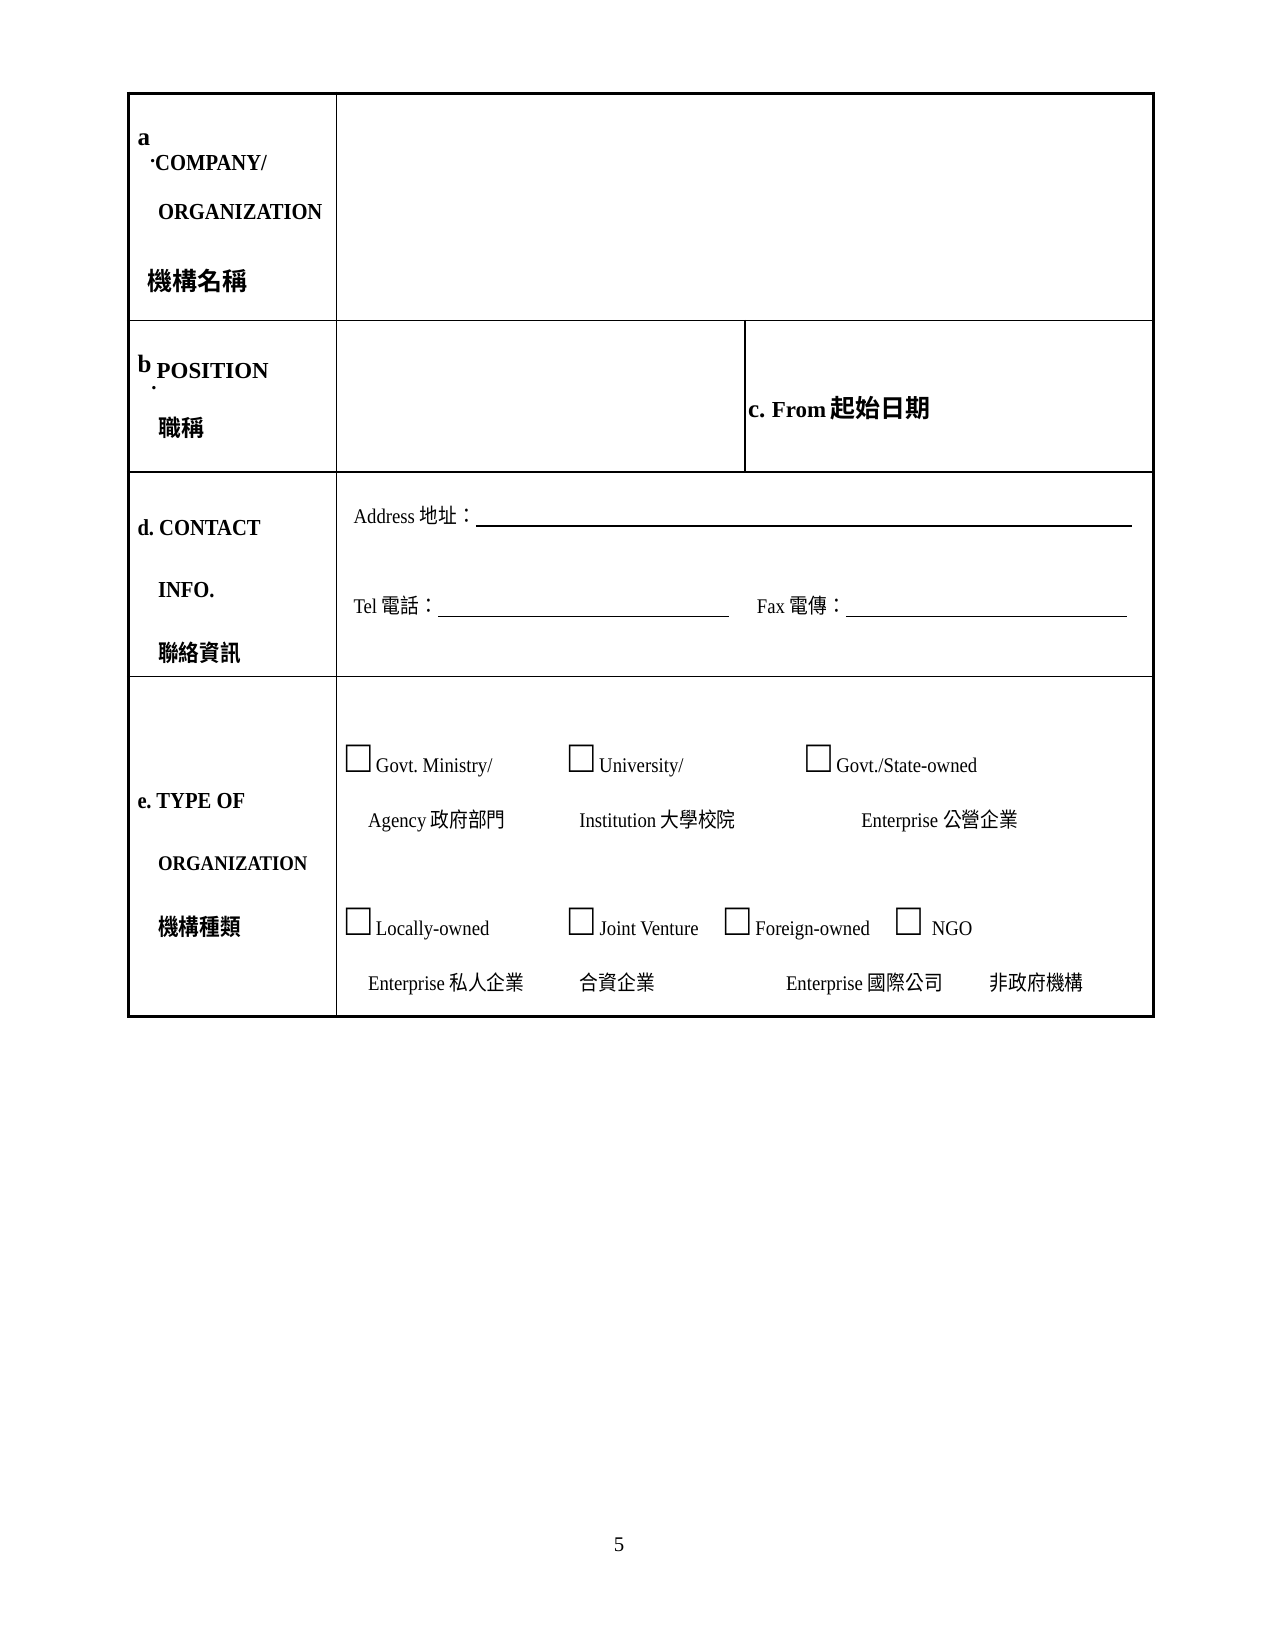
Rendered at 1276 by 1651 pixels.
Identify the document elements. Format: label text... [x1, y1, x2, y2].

table_cell [337, 321, 744, 471]
table_cell b.POSITION 職稱 [130, 321, 336, 471]
table_cell e. TYPE OF ORGANIZATION 機構種類 [130, 677, 336, 1015]
table_cell c. From起始日期 [746, 321, 1152, 471]
table_header a.COMPANY/ ORGANIZATION 機構名稱 [130, 95, 336, 320]
table_cell d. CONTACT INFO. 聯絡資訊 [130, 473, 336, 676]
table_cell □ Govt. Ministry/ □ University/ □ Govt./State-owned Agency政府部門 Institution大學校院 Enterprise 公營企業 □ Locally-owned □ Joint Venture □ Foreign-owned □ NGO Enterprise私人企業 合資企業 Enterprise 國際公司 非政府機構 [337, 677, 1152, 1015]
table_cell Address 地址： Tel 電話： Fax 電傳： E-mail 電子郵件： [337, 473, 1152, 676]
table_header [337, 95, 1152, 320]
